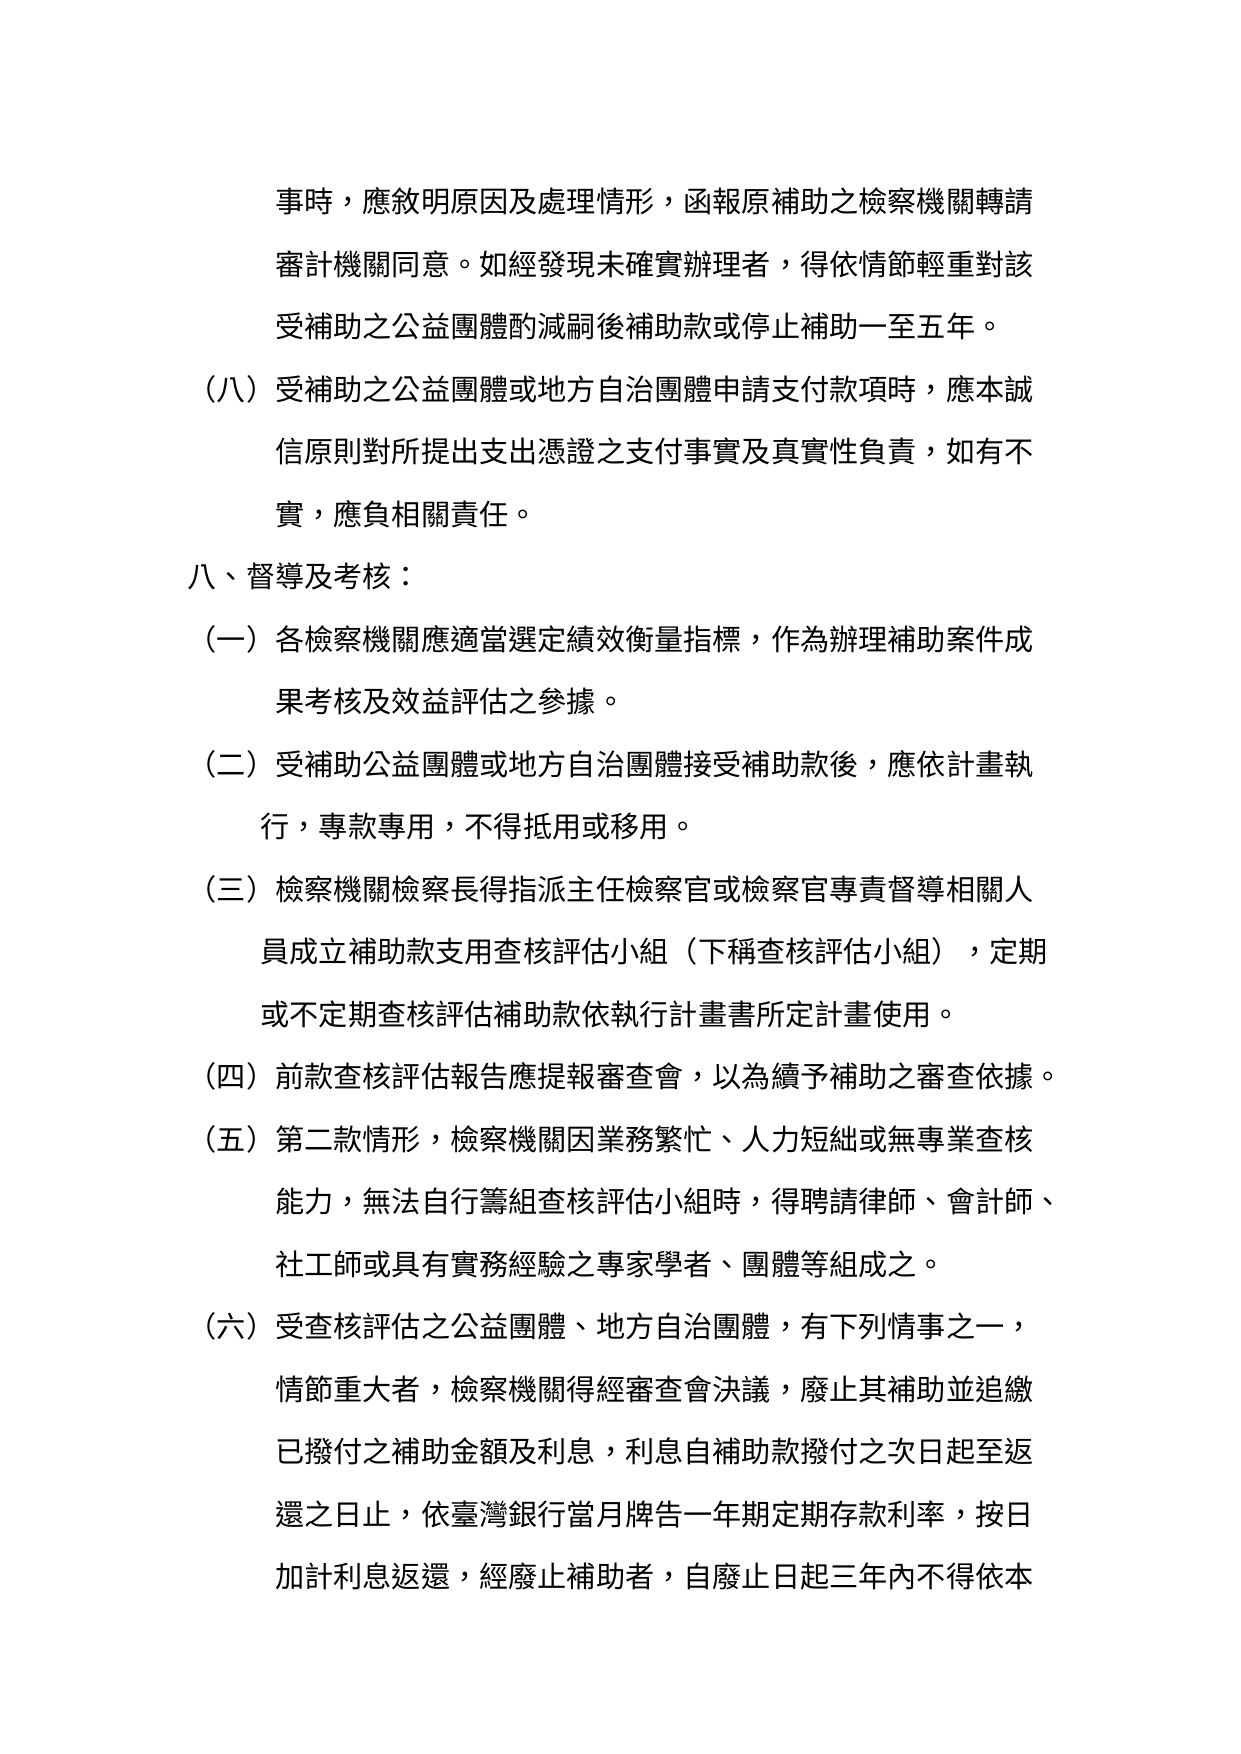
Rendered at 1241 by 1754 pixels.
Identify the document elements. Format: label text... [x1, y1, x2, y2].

text （五）第二款情形，檢察機關因業務繁忙、人力短絀或無專業查核能力，無法自行籌組查核評估小組時，得聘請律師、會計師、社工師或具有實務經驗之專家學者、團體等組成之。 [187, 1096, 1053, 1283]
text （三）檢察機關檢察長得指派主任檢察官或檢察官專責督導相關人員成立補助款支用查核評估小組（下稱查核評估小組），定期或不定期查核評估補助款依執行計畫書所定計畫使用。 [187, 846, 1053, 1033]
text 八、督導及考核： [187, 533, 1053, 596]
text （一）各檢察機關應適當選定績效衡量指標，作為辦理補助案件成果考核及效益評估之參據。 [187, 596, 1053, 721]
text 事時，應敘明原因及處理情形，函報原補助之檢察機關轉請審計機關同意。如經發現未確實辦理者，得依情節輕重對該受補助之公益團體酌減嗣後補助款或停止補助一至五年。 [187, 158, 1053, 346]
text （八）受補助之公益團體或地方自治團體申請支付款項時，應本誠信原則對所提出支出憑證之支付事實及真實性負責，如有不實，應負相關責任。 [187, 346, 1053, 533]
text （二）受補助公益團體或地方自治團體接受補助款後，應依計畫執行，專款專用，不得抵用或移用。 [187, 721, 1053, 846]
text （六）受查核評估之公益團體、地方自治團體，有下列情事之一，情節重大者，檢察機關得經審查會決議，廢止其補助並追繳已撥付之補助金額及利息，利息自補助款撥付之次日起至返還之日止，依臺灣銀行當月牌告一年期定期存款利率，按日加計利息返還，經廢止補助者，自廢止日起三年內不得依本 [187, 1283, 1053, 1596]
text （四）前款查核評估報告應提報審查會，以為續予補助之審查依據。 [187, 1033, 1053, 1096]
